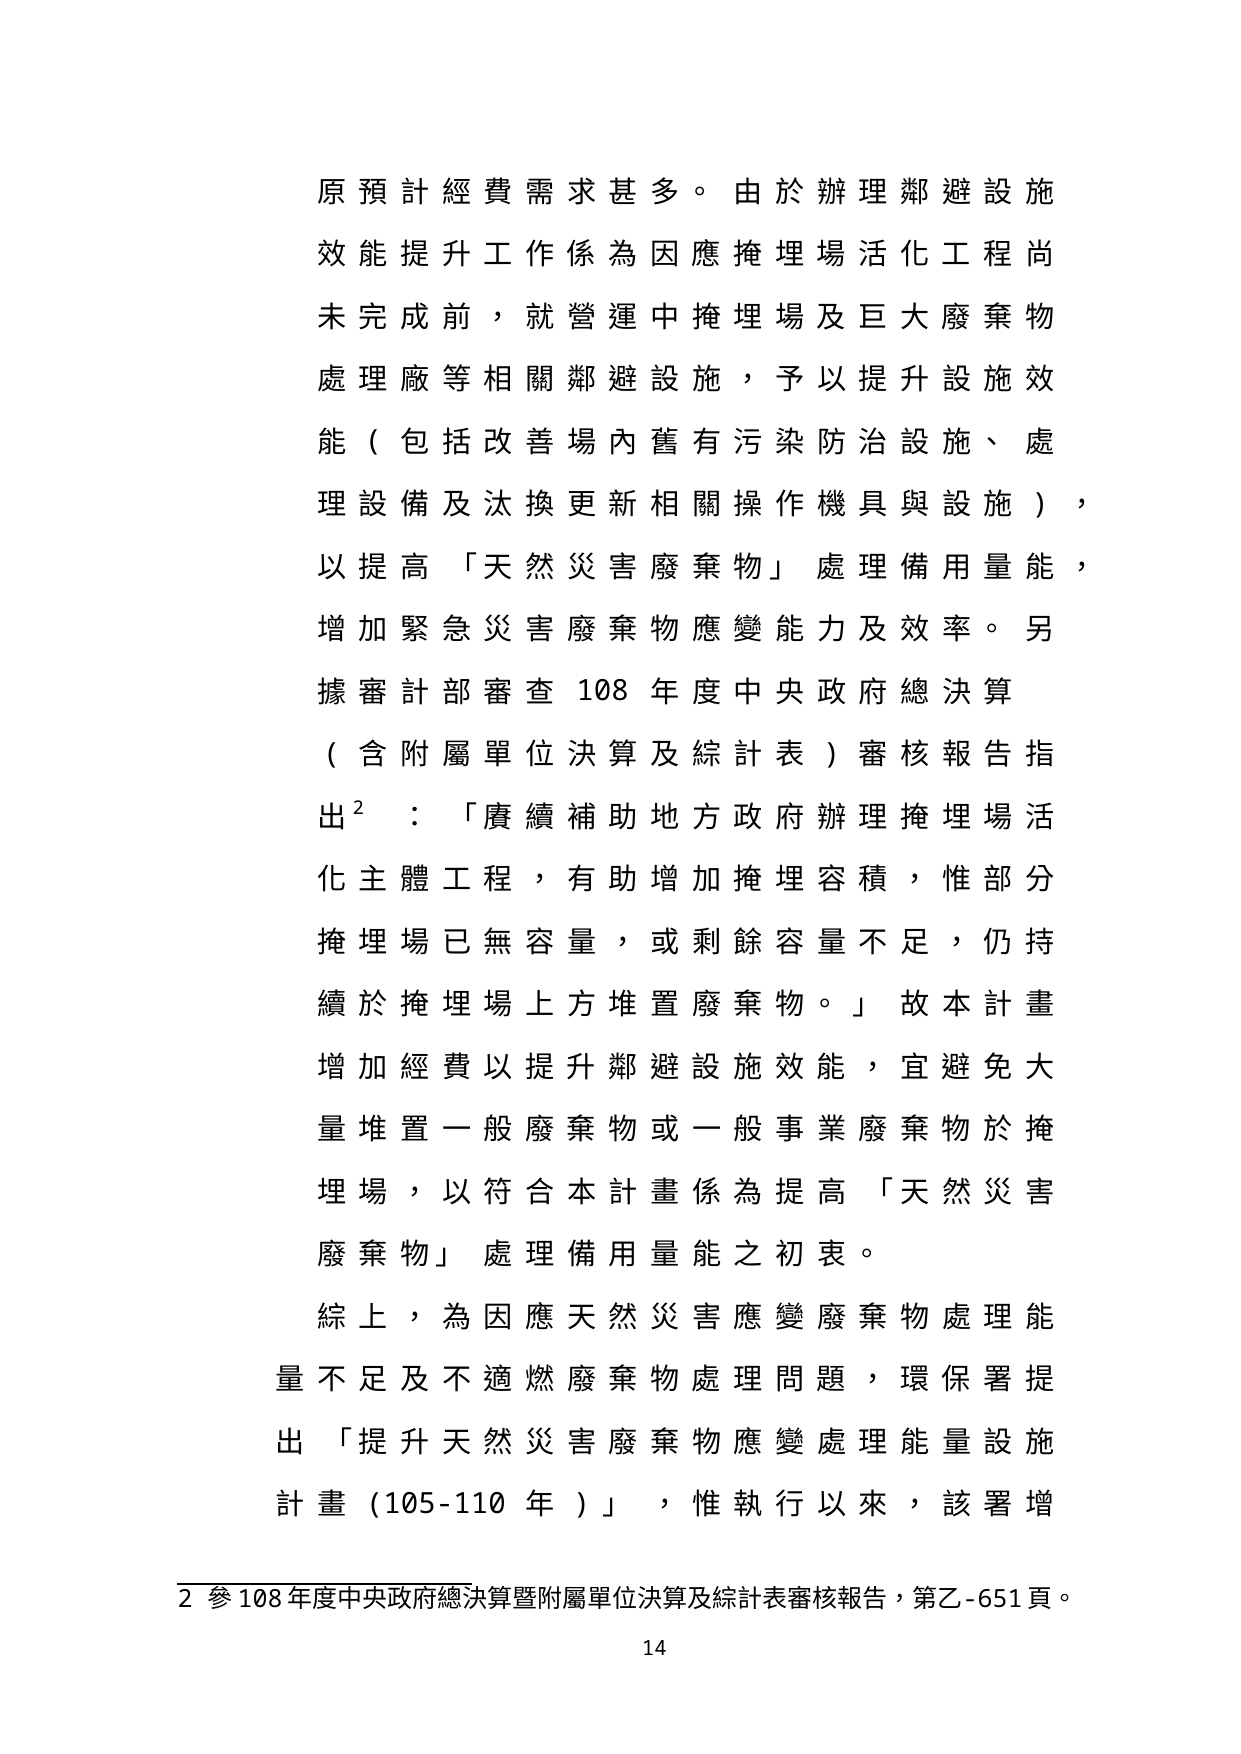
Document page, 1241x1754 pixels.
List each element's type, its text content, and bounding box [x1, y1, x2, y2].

text 綜上，為因應天然災害應變廢棄物處理能量不足及不適燃廢棄物處理問題，環保署提出「提升天然災害廢棄物應變處理能量設施計畫(105-110年)」，惟執行以來，該署增 [244, 1273, 1061, 1523]
text 參本計畫內容所載，本計畫原預計辦理掩埋場鄰避設施效能提升工作之經費需求為1億8,000萬元，惟截至109年8月止，概已補助桃園市等41項鄰避設施效能提升工程3億4,067萬2千元(詳表3)，超過原預計經費需求甚多。由於辦理鄰避設施效能提升工作係為因應掩埋場活化工程尚未完成前，就營運中掩埋場及巨大廢棄物處理廠等相關鄰避設施，予以提升設施效能(包括改善場內舊有污染防治設施、處理設備及汰換更新相關操作機具與設施)，以提高「天然災害廢棄物」處理備用量能，增加緊急災害廢棄物應變能力及效率。另據審計部審查108年度中央政府總決算(含附屬單位決算及綜計表)審核報告指出：「賡續補助地方政府辦理掩埋場活化主體工程，有助增加掩埋容積，惟部分掩埋場已無容量，或剩餘容量不足，仍持續於掩埋場上方堆置廢棄物。」故本計畫增加經費以提升鄰避設施效能，宜避免大量堆置一般廢棄物或一般事業廢棄物於掩埋場，以符合本計畫係為提高「天然災害廢棄物」處理備用量能之初衷。 [274, 148, 1061, 1273]
text 參108年度中央政府總決算暨附屬單位決算及綜計表審核報告，第乙-651頁。 [177, 1584, 1069, 1613]
